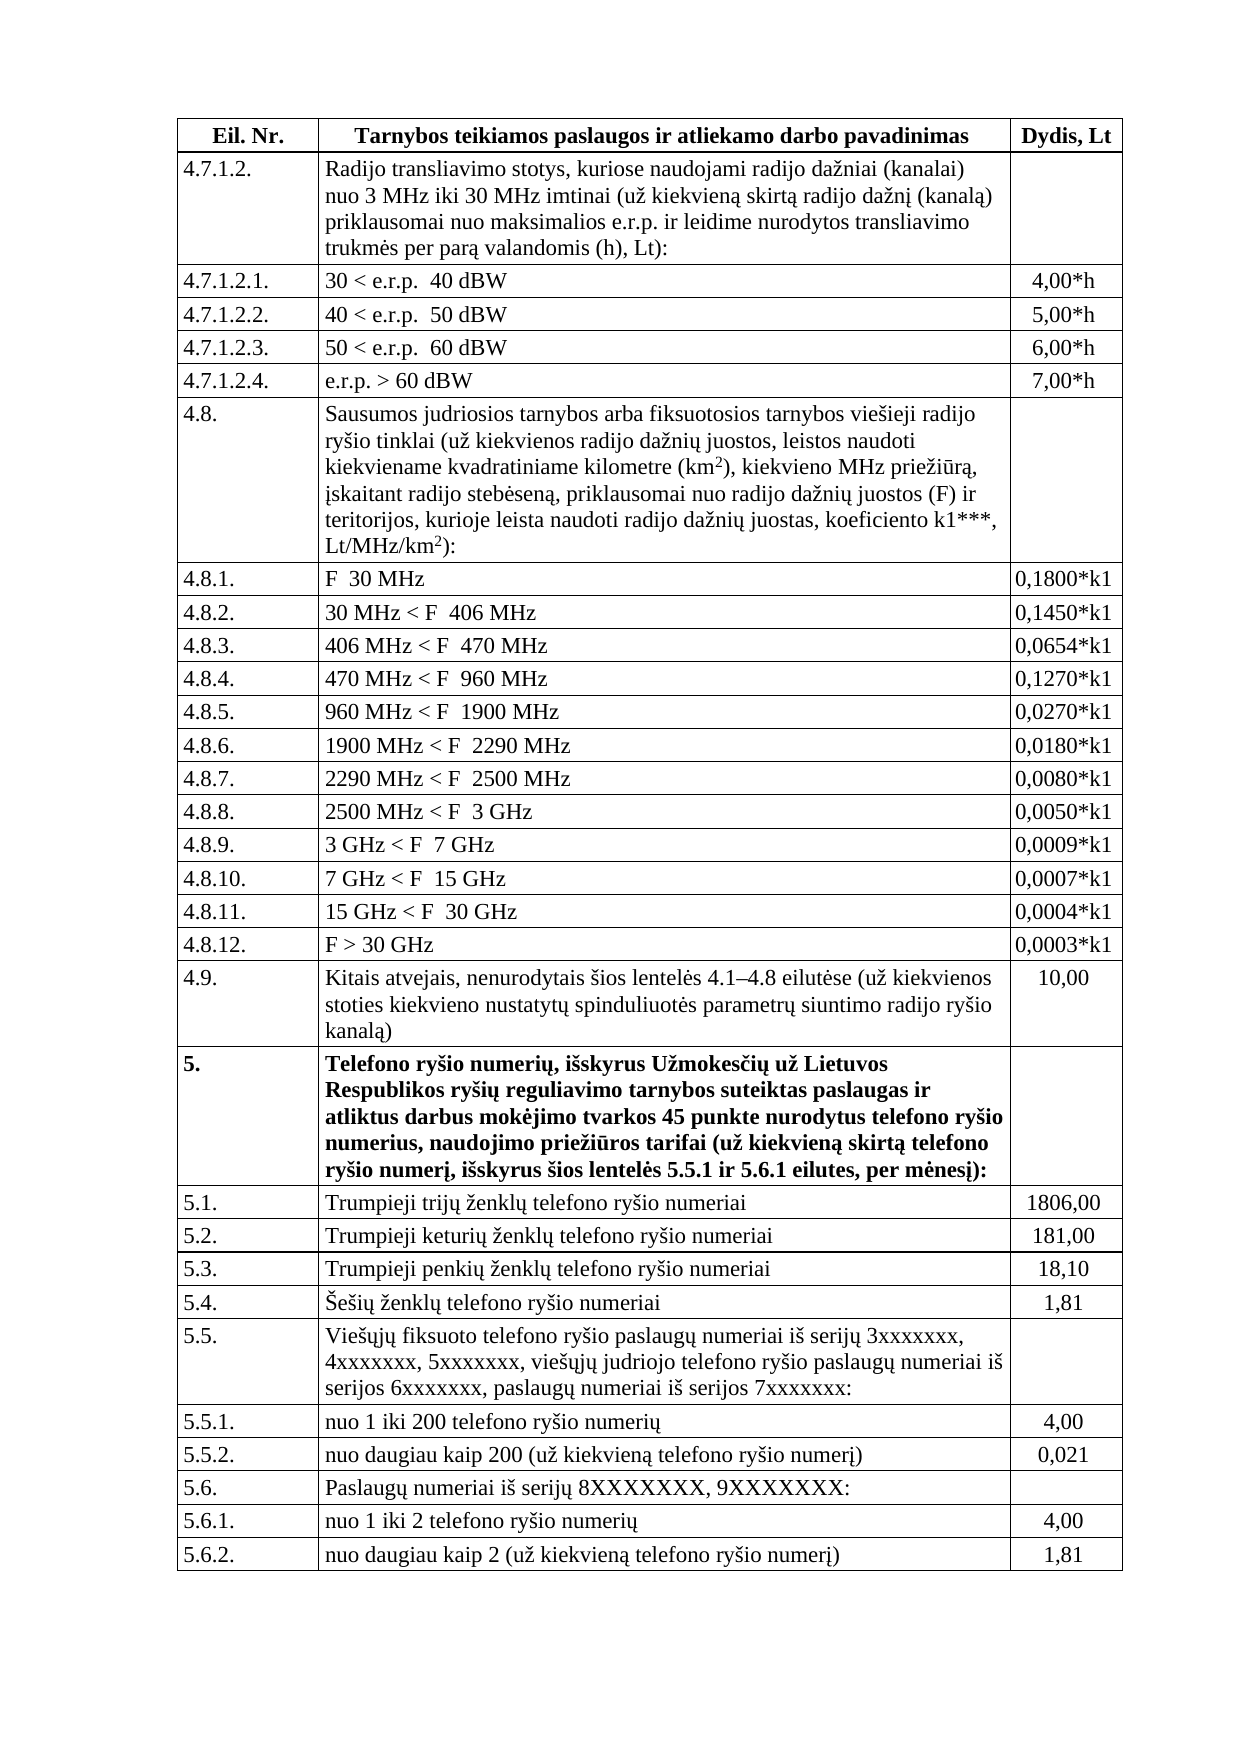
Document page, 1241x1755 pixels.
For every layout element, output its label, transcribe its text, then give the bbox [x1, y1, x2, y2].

table_cell 4.8.12. [178, 928, 318, 960]
table_cell 5.6.2. [178, 1538, 318, 1570]
table_cell 30 < e.r.p. ≤ 40 dBW [319, 265, 1010, 297]
table_cell 0,0080*k1 [1011, 762, 1122, 794]
table_cell 5.2. [178, 1219, 318, 1251]
table_cell 0,0003*k1 [1011, 928, 1122, 960]
table_cell 4.9. [178, 961, 318, 1046]
table_cell 6,00*h [1011, 331, 1122, 363]
table_cell 40 < e.r.p. ≤ 50 dBW [319, 298, 1010, 330]
table_cell 4.8.11. [178, 895, 318, 927]
table_cell 50 < e.r.p. ≤ 60 dBW [319, 331, 1010, 363]
table_cell nuo 1 iki 2 telefono ryšio numerių [319, 1505, 1010, 1537]
table_cell Sausumos judriosios tarnybos arba fiksuotosios tarnybos viešieji radijo ryšio tinklai (už kiekvienos radijo dažnių juostos, leistos naudoti kiekviename kvadratiniame kilometre (km2), kiekvieno MHz priežiūrą, įskaitant radijo stebėseną, priklausomai nuo radijo dažnių juostos (F) ir teritorijos, kurioje leista naudoti radijo dažnių juostas, koeficiento k1***, Lt/MHz/km2): [319, 398, 1010, 562]
table_cell 4.8.7. [178, 762, 318, 794]
table_cell 5.6. [178, 1471, 318, 1503]
table_cell Trumpieji keturių ženklų telefono ryšio numeriai [319, 1219, 1010, 1251]
table_cell [1011, 1471, 1122, 1503]
table_cell 4.7.1.2.3. [178, 331, 318, 363]
table_cell Telefono ryšio numerių, išskyrus Užmokesčių už Lietuvos Respublikos ryšių reguliavimo tarnybos suteiktas paslaugas ir atliktus darbus mokėjimo tvarkos 45 punkte nurodytus telefono ryšio numerius, naudojimo priežiūros tarifai (už kiekvieną skirtą telefono ryšio numerį, išskyrus šios lentelės 5.5.1 ir 5.6.1 eilutes, per mėnesį): [319, 1047, 1010, 1185]
table_cell 4,00*h [1011, 265, 1122, 297]
table_cell 1900 MHz < F ≤ 2290 MHz [319, 729, 1010, 761]
table_cell 2500 MHz < F ≤ 3 GHz [319, 795, 1010, 827]
table_cell 5.5.2. [178, 1438, 318, 1470]
table_cell 30 MHz < F ≤ 406 MHz [319, 596, 1010, 628]
table_cell Viešųjų fiksuoto telefono ryšio paslaugų numeriai iš serijų 3xxxxxxx, 4xxxxxxx, 5xxxxxxx, viešųjų judriojo telefono ryšio paslaugų numeriai iš serijos 6xxxxxxx, paslaugų numeriai iš serijos 7xxxxxxx: [319, 1319, 1010, 1404]
table_cell Kitais atvejais, nenurodytais šios lentelės 4.1–4.8 eilutėse (už kiekvienos stoties kiekvieno nustatytų spinduliuotės parametrų siuntimo radijo ryšio kanalą) [319, 961, 1010, 1046]
table_cell 4.7.1.2.2. [178, 298, 318, 330]
table_cell Trumpieji trijų ženklų telefono ryšio numeriai [319, 1186, 1010, 1218]
table_cell 406 MHz < F ≤ 470 MHz [319, 629, 1010, 661]
table_cell 2290 MHz < F ≤ 2500 MHz [319, 762, 1010, 794]
table_cell 0,0009*k1 [1011, 829, 1122, 861]
table_cell 4.8.8. [178, 795, 318, 827]
table_cell 18,10 [1011, 1253, 1122, 1284]
table_cell e.r.p. > 60 dBW [319, 364, 1010, 397]
table_header Eil. Nr. [178, 119, 318, 151]
table_cell 960 MHz < F ≤ 1900 MHz [319, 696, 1010, 728]
table_cell 4.8.1. [178, 563, 318, 595]
table_cell 10,00 [1011, 961, 1122, 1046]
table_cell 4.8. [178, 398, 318, 562]
table_cell 5.1. [178, 1186, 318, 1218]
table_cell Paslaugų numeriai iš serijų 8xxxxxxx, 9xxxxxxx: [319, 1471, 1010, 1503]
table_cell 0,1800*k1 [1011, 563, 1122, 595]
table_cell nuo 1 iki 200 telefono ryšio numerių [319, 1405, 1010, 1437]
table_cell 1,81 [1011, 1538, 1122, 1570]
table_cell nuo daugiau kaip 200 (už kiekvieną telefono ryšio numerį) [319, 1438, 1010, 1470]
table_cell Šešių ženklų telefono ryšio numeriai [319, 1286, 1010, 1318]
table_cell 4.8.2. [178, 596, 318, 628]
table_cell 5.5. [178, 1319, 318, 1404]
table_cell 5.6.1. [178, 1505, 318, 1537]
table_cell 4.7.1.2. [178, 153, 318, 264]
table_cell 1,81 [1011, 1286, 1122, 1318]
table_cell 4.7.1.2.4. [178, 364, 318, 397]
table_cell Radijo transliavimo stotys, kuriose naudojami radijo dažniai (kanalai) nuo 3 MHz iki 30 MHz imtinai (už kiekvieną skirtą radijo dažnį (kanalą) priklausomai nuo maksimalios e.r.p. ir leidime nurodytos transliavimo trukmės per parą valandomis (h), Lt): [319, 153, 1010, 264]
table_cell 4,00 [1011, 1505, 1122, 1537]
table_cell 5,00*h [1011, 298, 1122, 330]
table_cell F > 30 GHz [319, 928, 1010, 960]
table_cell 181,00 [1011, 1219, 1122, 1251]
table_cell 4.8.5. [178, 696, 318, 728]
table_cell 0,021 [1011, 1438, 1122, 1470]
table_cell [1011, 1319, 1122, 1404]
table_cell 4.8.4. [178, 662, 318, 694]
table_cell 0,1450*k1 [1011, 596, 1122, 628]
table_cell 0,0270*k1 [1011, 696, 1122, 728]
table_cell 4.7.1.2.1. [178, 265, 318, 297]
table_cell 3 GHz < F ≤ 7 GHz [319, 829, 1010, 861]
table_cell [1011, 398, 1122, 562]
table_header Dydis, Lt [1011, 119, 1122, 151]
table_cell 0,1270*k1 [1011, 662, 1122, 694]
table_cell nuo daugiau kaip 2 (už kiekvieną telefono ryšio numerį) [319, 1538, 1010, 1570]
table_cell 5.4. [178, 1286, 318, 1318]
table_cell 5.3. [178, 1253, 318, 1284]
table_cell 0,0007*k1 [1011, 862, 1122, 894]
table_cell 5.5.1. [178, 1405, 318, 1437]
table_cell 4.8.3. [178, 629, 318, 661]
table_cell 0,0004*k1 [1011, 895, 1122, 927]
table_cell 1806,00 [1011, 1186, 1122, 1218]
table_cell [1011, 1047, 1122, 1185]
table_cell 15 GHz < F ≤ 30 GHz [319, 895, 1010, 927]
table_cell 4.8.9. [178, 829, 318, 861]
table_cell Trumpieji penkių ženklų telefono ryšio numeriai [319, 1253, 1010, 1284]
table_cell 0,0050*k1 [1011, 795, 1122, 827]
table_cell 7,00*h [1011, 364, 1122, 397]
table_header Tarnybos teikiamos paslaugos ir atliekamo darbo pavadinimas [319, 119, 1010, 151]
table_cell 470 MHz < F ≤ 960 MHz [319, 662, 1010, 694]
table_cell 4.8.10. [178, 862, 318, 894]
table_cell 0,0180*k1 [1011, 729, 1122, 761]
table_cell 5. [178, 1047, 318, 1185]
table_cell 4,00 [1011, 1405, 1122, 1437]
table_cell 7 GHz < F ≤ 15 GHz [319, 862, 1010, 894]
table_cell F ≤ 30 MHz [319, 563, 1010, 595]
table_cell [1011, 153, 1122, 264]
table_cell 4.8.6. [178, 729, 318, 761]
table_cell 0,0654*k1 [1011, 629, 1122, 661]
